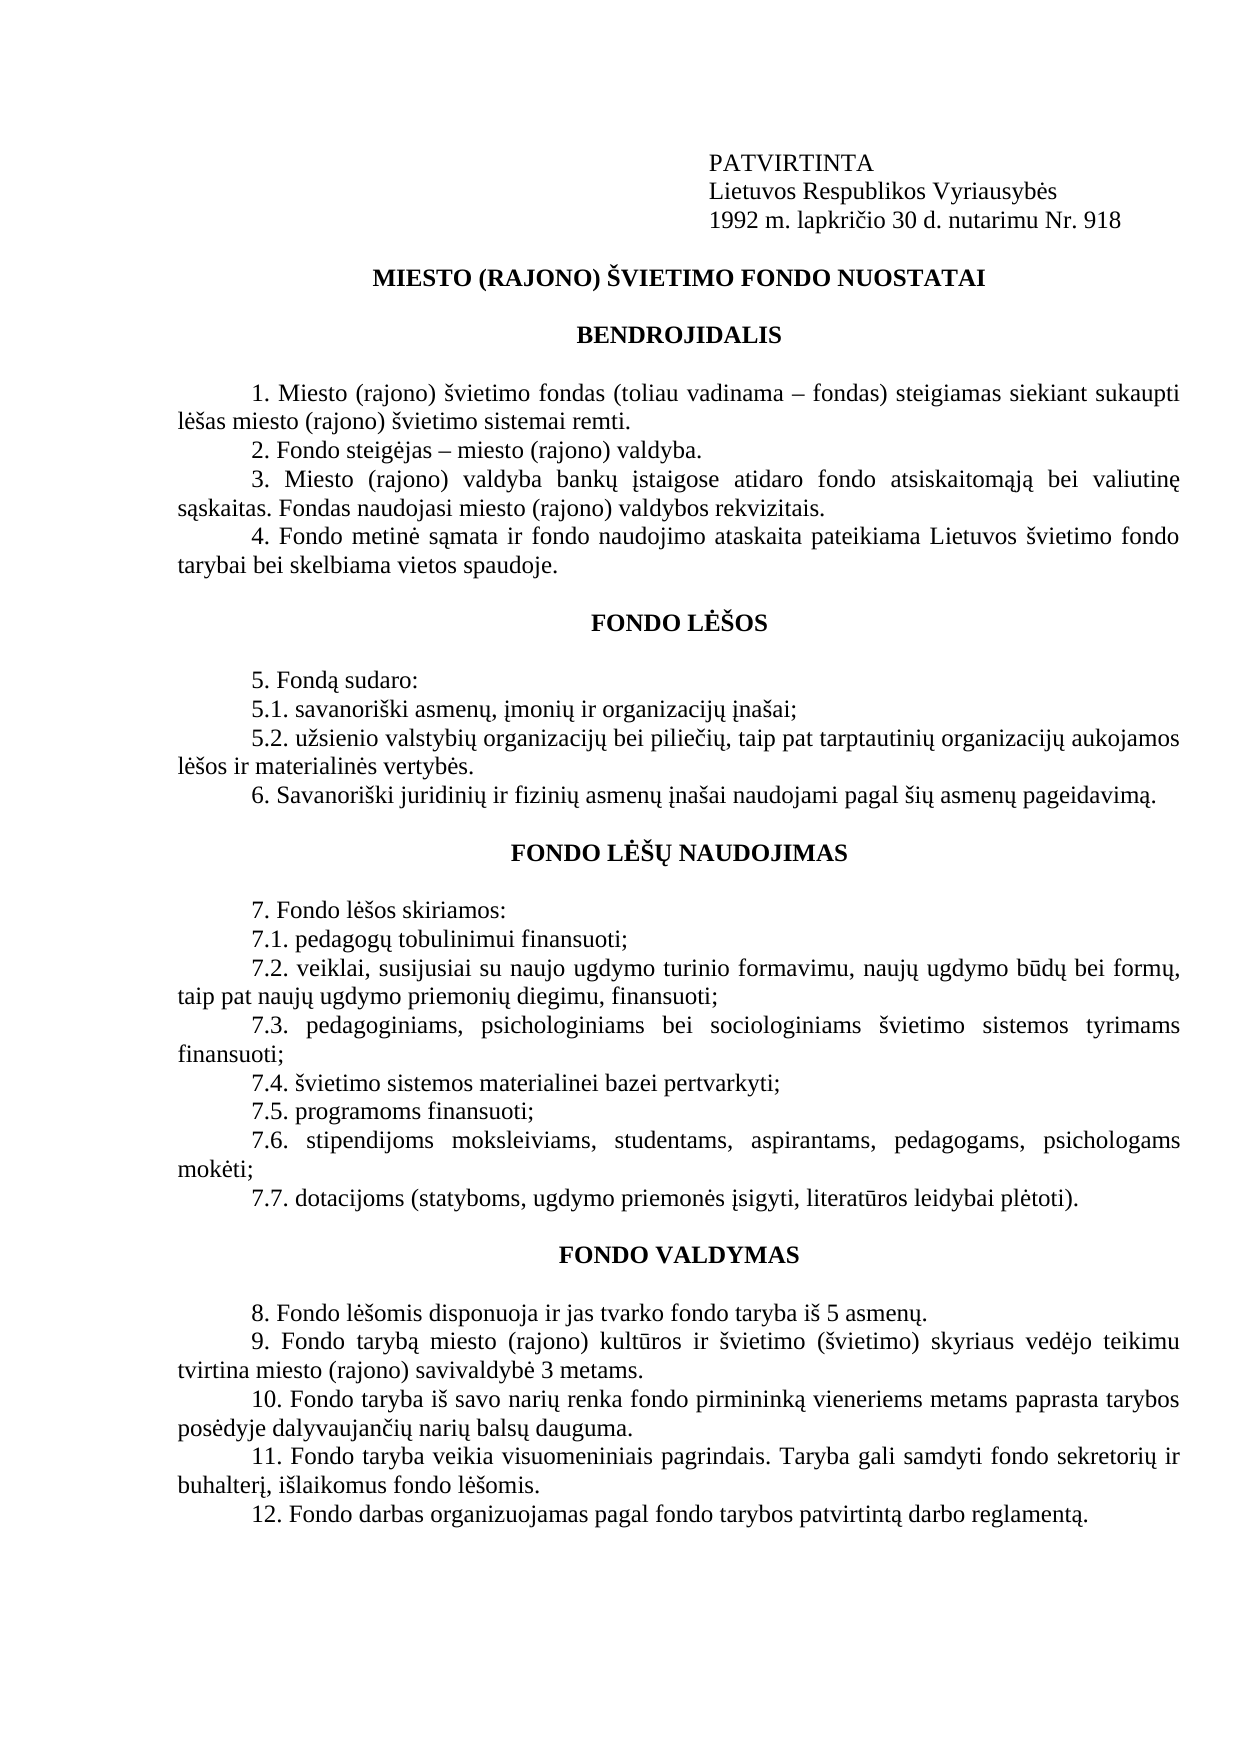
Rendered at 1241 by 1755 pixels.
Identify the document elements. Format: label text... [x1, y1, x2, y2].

text 11. Fondo taryba veikia visuomeniniais pagrindais. Taryba gali samdyti fondo sekretorių ir buhalterį, išlaikomus fondo lėšomis. [177, 1441, 1181, 1499]
text 7.1. pedagogų tobulinimui finansuoti; [177, 924, 1181, 953]
text 7. Fondo lėšos skiriamos: [177, 895, 1181, 924]
text 10. Fondo taryba iš savo narių renka fondo pirmininką vieneriems metams paprasta tarybos posėdyje dalyvaujančių narių balsų dauguma. [177, 1384, 1181, 1441]
text Bendrojidalis [177, 320, 1181, 349]
text 12. Fondo darbas organizuojamas pagal fondo tarybos patvirtintą darbo reglamentą. [177, 1499, 1181, 1528]
text 5.2. užsienio valstybių organizacijų bei piliečių, taip pat tarptautinių organizacijų aukojamos lėšos ir materialinės vertybės. [177, 723, 1181, 780]
text 5.1. savanoriški asmenų, įmonių ir organizacijų įnašai; [177, 694, 1181, 723]
text Fondo lėšos [177, 608, 1181, 636]
text Miesto (rajono) švietimo fondo nuostatai [177, 263, 1181, 291]
text 4. Fondo metinė sąmata ir fondo naudojimo ataskaita pateikiama Lietuvos švietimo fondo tarybai bei skelbiama vietos spaudoje. [177, 521, 1181, 579]
text 7.2. veiklai, susijusiai su naujo ugdymo turinio formavimu, naujų ugdymo būdų bei formų, taip pat naujų ugdymo priemonių diegimu, finansuoti; [177, 953, 1181, 1010]
text PATVIRTINTA [709, 148, 1181, 176]
text 9. Fondo tarybą miesto (rajono) kultūros ir švietimo (švietimo) skyriaus vedėjo teikimu tvirtina miesto (rajono) savivaldybė 3 metams. [177, 1326, 1181, 1384]
text 6. Savanoriški juridinių ir fizinių asmenų įnašai naudojami pagal šių asmenų pageidavimą. [177, 780, 1181, 809]
text Fondo valdymas [177, 1240, 1181, 1269]
text 7.7. dotacijoms (statyboms, ugdymo priemonės įsigyti, literatūros leidybai plėtoti). [177, 1183, 1181, 1211]
text 1. Miesto (rajono) švietimo fondas (toliau vadinama – fondas) steigiamas siekiant sukaupti lėšas miesto (rajono) švietimo sistemai remti. [177, 378, 1181, 435]
text Lietuvos Respublikos Vyriausybės [177, 176, 1181, 205]
text 7.5. programoms finansuoti; [177, 1096, 1181, 1125]
text 7.6. stipendijoms moksleiviams, studentams, aspirantams, pedagogams, psichologams mokėti; [177, 1125, 1181, 1183]
text 5. Fondą sudaro: [177, 665, 1181, 694]
text 1992 m. lapkričio 30 d. nutarimu Nr. 918 [177, 205, 1181, 234]
text 7.4. švietimo sistemos materialinei bazei pertvarkyti; [177, 1068, 1181, 1096]
text Fondo lėšų naudojimas [177, 838, 1181, 866]
text 8. Fondo lėšomis disponuoja ir jas tvarko fondo taryba iš 5 asmenų. [177, 1298, 1181, 1326]
text 2. Fondo steigėjas – miesto (rajono) valdyba. [177, 435, 1181, 464]
text 3. Miesto (rajono) valdyba bankų įstaigose atidaro fondo atsiskaitomąją bei valiutinę sąskaitas. Fondas naudojasi miesto (rajono) valdybos rekvizitais. [177, 464, 1181, 521]
text 7.3. pedagoginiams, psichologiniams bei sociologiniams švietimo sistemos tyrimams finansuoti; [177, 1010, 1181, 1068]
